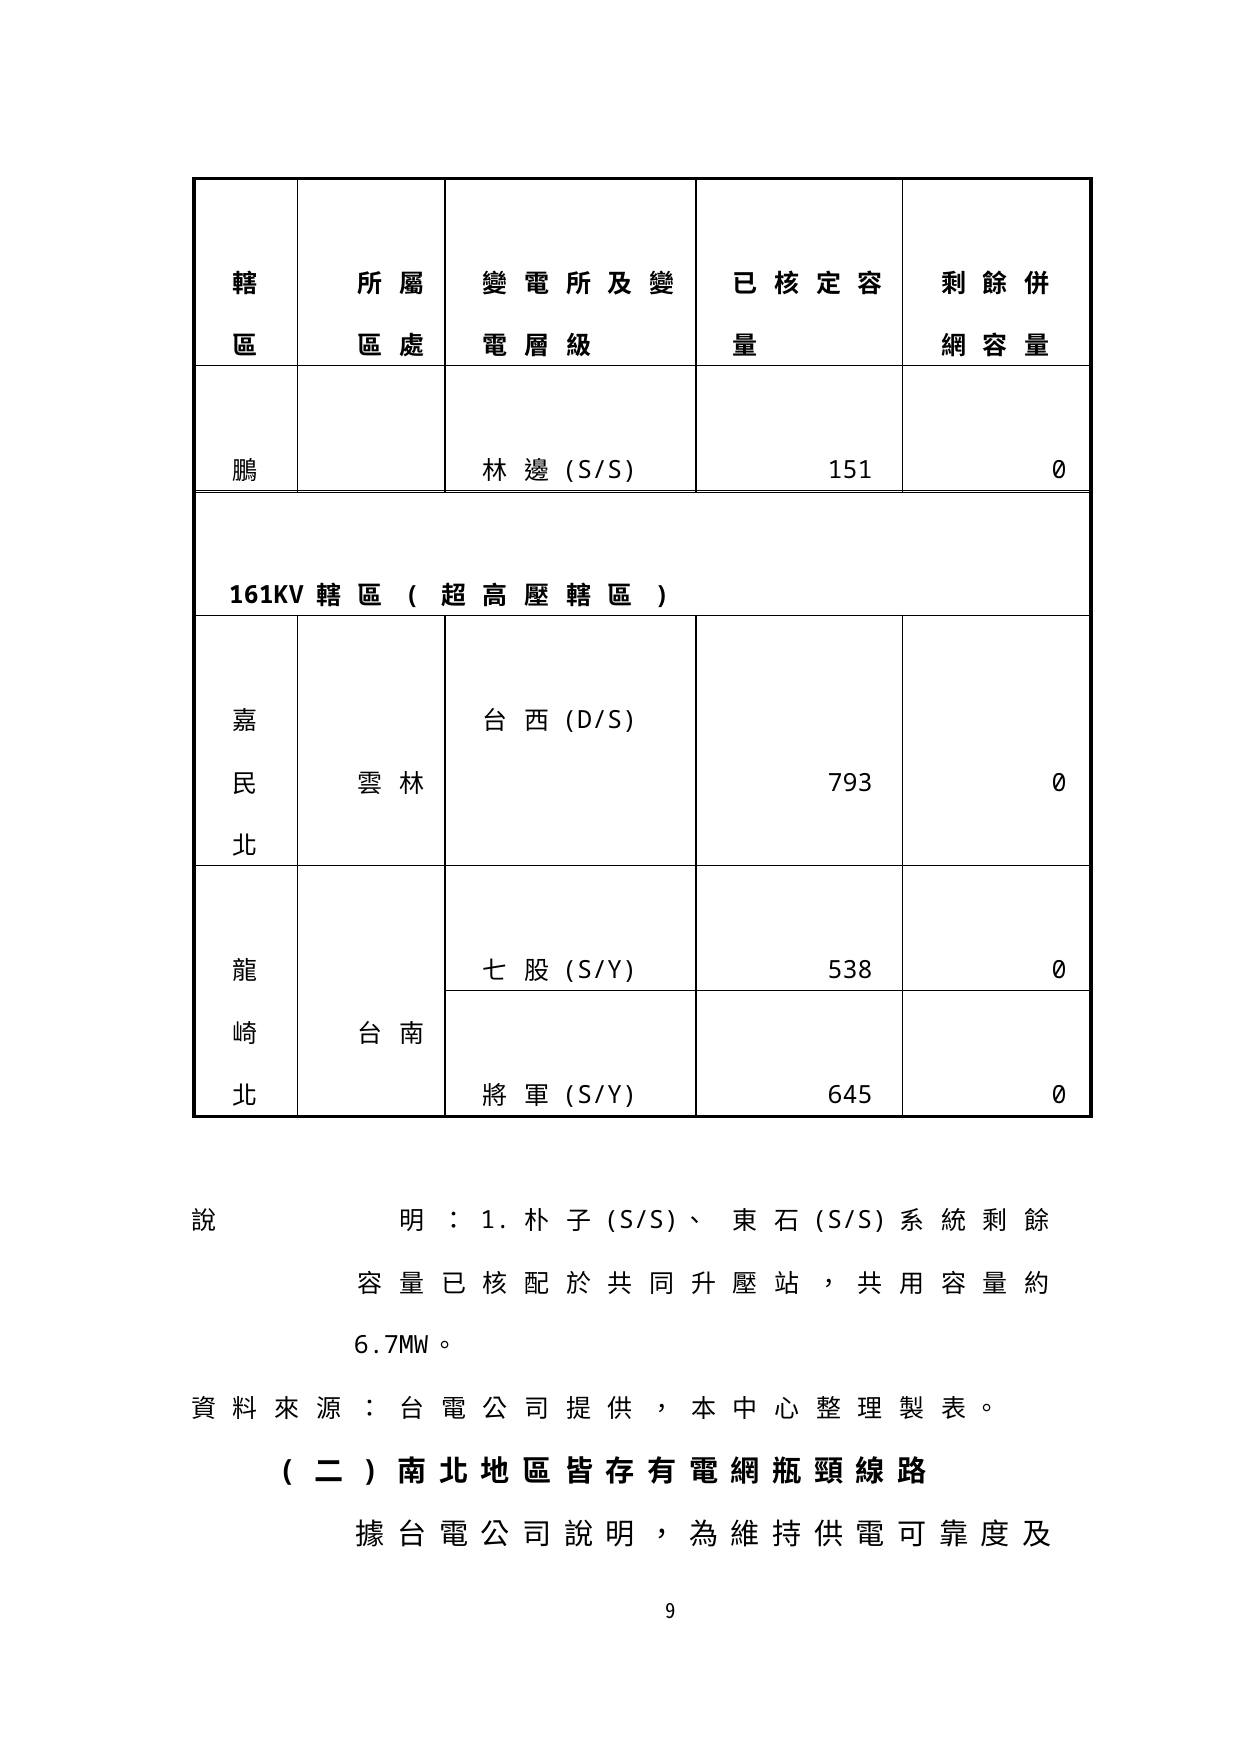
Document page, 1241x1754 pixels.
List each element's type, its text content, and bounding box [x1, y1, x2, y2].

table_cell 台南 [298, 866, 444, 1115]
table_cell 161KV轄區(超高壓轄區) [196, 493, 1089, 615]
table_cell 七股(S/Y) [446, 866, 695, 990]
text 據台電公司說明，為維持供電可靠度及穩定度，該公司每年賡續辦理新增饋線及線路改善等工程，且每年新增設及改善饋線數均超逾目標值(詳表3)。惟另據該公司公告資訊，目前南、北部地區電網計有3條69KV線路及北部地區2條161KV線路，存有「因環路負載較重，線路N-1導致超載」之瓶頸線路(詳表4)，亟待研謀改善，以確保供電可靠度。 [271, 1490, 1058, 1552]
table_header 變電所及變電層級 [446, 180, 695, 365]
table_cell 151 [697, 366, 902, 490]
table_header 轄區 [196, 180, 297, 365]
table_cell 將軍(S/Y) [446, 991, 695, 1115]
table_header 所屬區處 [298, 180, 444, 365]
table_cell 林邊(S/S) [446, 366, 695, 490]
table_cell 鵬 [196, 366, 297, 490]
text 說 明：1.朴子(S/S)、東石(S/S)系統剩餘容量已核配於共同升壓站，共用容量約6.7MW。 [183, 1177, 1058, 1365]
table_cell 龍崎北 [196, 866, 297, 1115]
table_cell 793 [697, 616, 902, 865]
table_header 剩餘併網容量 [903, 180, 1089, 365]
table_cell 0 [903, 866, 1089, 990]
table_cell [298, 366, 444, 490]
table_cell 0 [903, 991, 1089, 1115]
text 資料來源：台電公司提供，本中心整理製表。 [183, 1365, 1058, 1427]
table_cell 0 [903, 366, 1089, 490]
table_cell 0 [903, 616, 1089, 865]
text (二)南北地區皆存有電網瓶頸線路 [242, 1427, 1058, 1490]
table_cell 538 [697, 866, 902, 990]
table_cell 645 [697, 991, 902, 1115]
table_cell 雲林 [298, 616, 444, 865]
table_cell 嘉民北 [196, 616, 297, 865]
table_header 已核定容量 [697, 180, 902, 365]
table_cell 台西(D/S) [446, 616, 695, 865]
